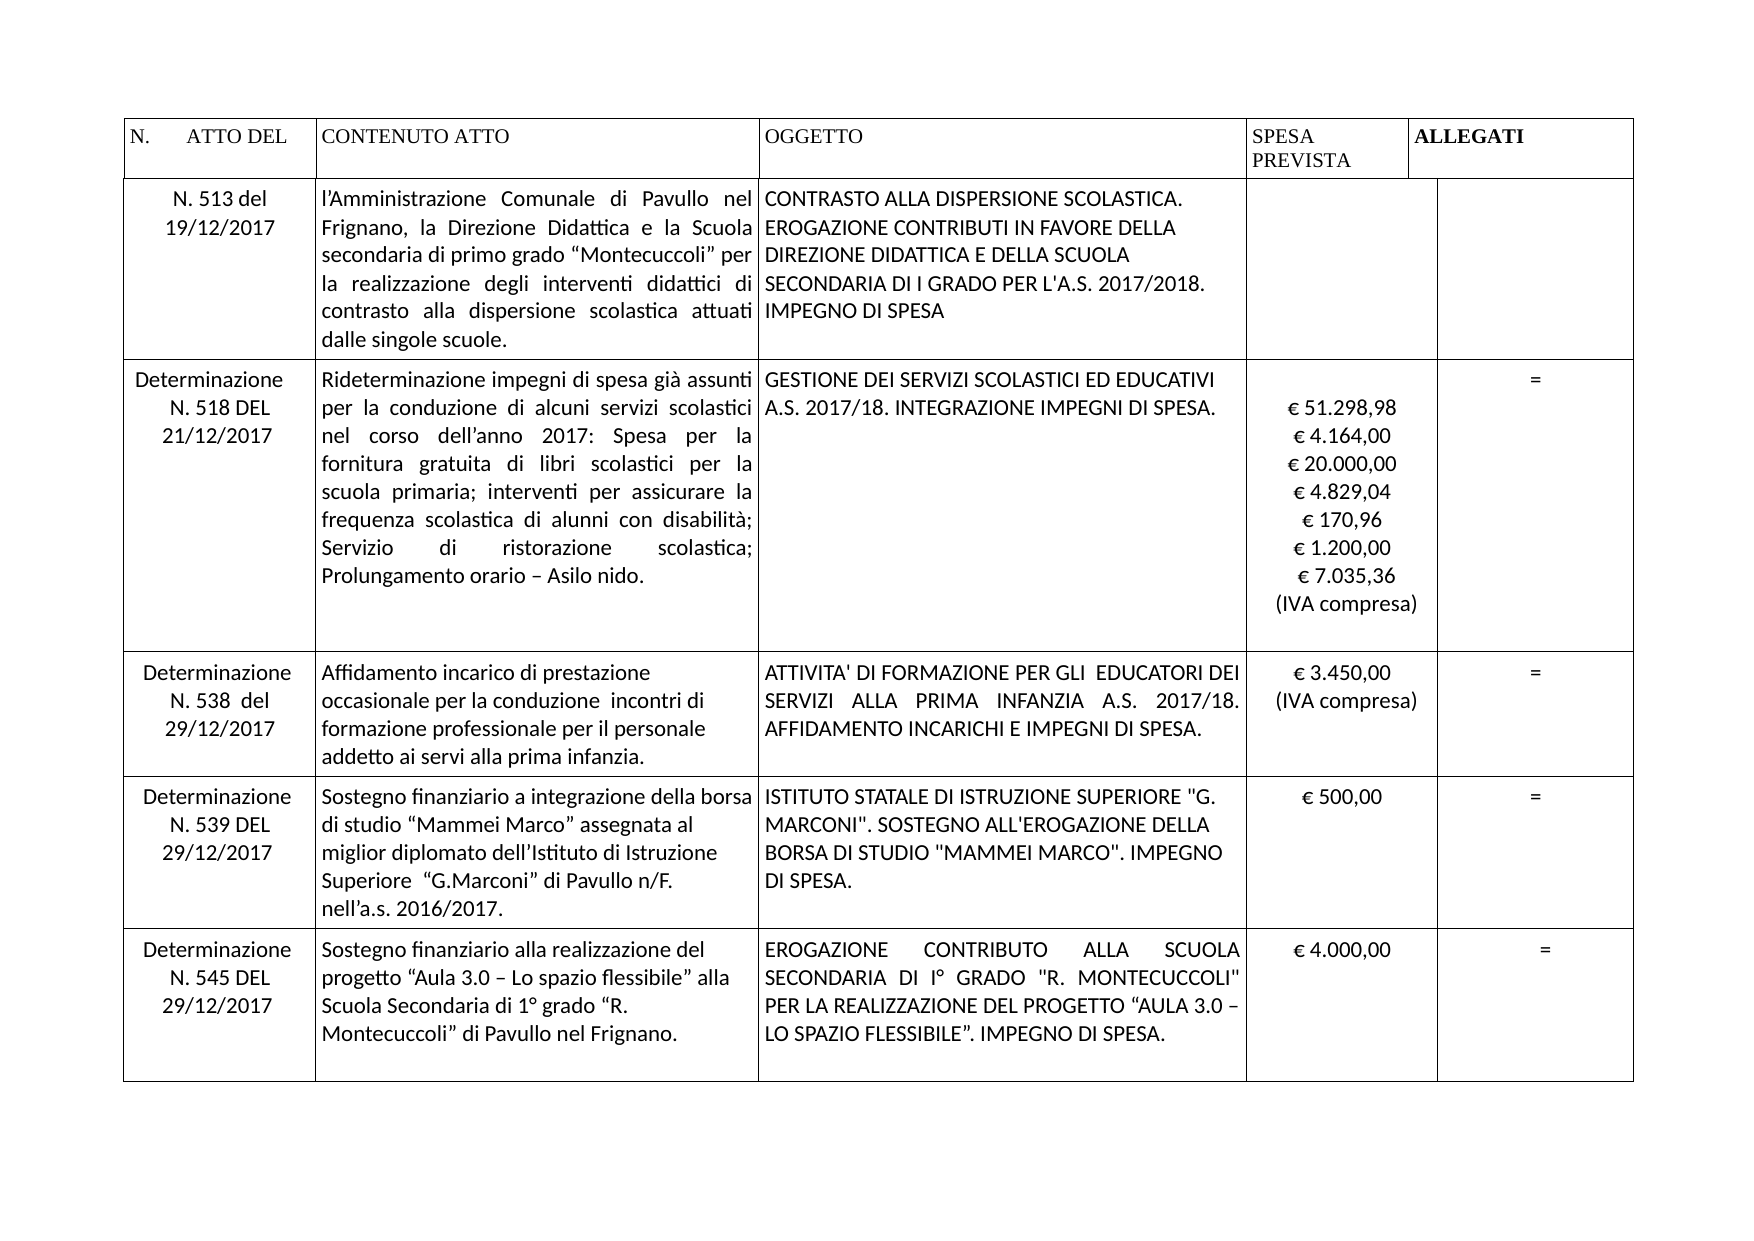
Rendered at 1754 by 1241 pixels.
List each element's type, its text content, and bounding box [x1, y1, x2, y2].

table_cell ISTITUTO STATALE DI ISTRUZIONE SUPERIORE "G. MARCONI". SOSTEGNO ALL'EROGAZIONE DELLA BORSA DI STUDIO "MAMMEI MARCO". IMPEGNO DI SPESA. [759, 777, 1246, 928]
table_header SPESA PREVISTA [1247, 119, 1408, 178]
table_header ALLEGATI [1409, 119, 1633, 178]
table_cell € 51.298,98 € 4.164,00 € 20.000,00 € 4.829,04 € 170,96 € 1.200,00 € 7.035,36 (IVA compresa) [1247, 360, 1437, 651]
table_cell Determinazione N. 518 DEL 21/12/2017 [124, 360, 315, 651]
table_cell Sostegno finanziario a integrazione della borsa di studio “Mammei Marco” assegnata al miglior diplomato dell’Istituto di Istruzione Superiore “G.Marconi” di Pavullo n/F. nell’a.s. 2016/2017. [316, 777, 758, 928]
table_cell CONTRASTO ALLA DISPERSIONE SCOLASTICA. EROGAZIONE CONTRIBUTI IN FAVORE DELLA DIREZIONE DIDATTICA E DELLA SCUOLA SECONDARIA DI I GRADO PER L'A.S. 2017/2018. IMPEGNO DI SPESA [759, 179, 1246, 358]
table_cell = [1438, 652, 1633, 776]
table_header CONTENUTO ATTO [317, 119, 759, 178]
table_cell ATTIVITA' DI FORMAZIONE PER GLI EDUCATORI DEI SERVIZI ALLA PRIMA INFANZIA A.S. 2017/18. AFFIDAMENTO INCARICHI E IMPEGNI DI SPESA. [759, 652, 1246, 776]
table_cell Determinazione N. 538 del 29/12/2017 [124, 652, 315, 776]
table_cell Affidamento incarico di prestazione occasionale per la conduzione incontri di formazione professionale per il personale addetto ai servi alla prima infanzia. [316, 652, 758, 776]
table_cell l’Amministrazione Comunale di Pavullo nel Frignano, la Direzione Didattica e la Scuola secondaria di primo grado “Montecuccoli” per la realizzazione degli interventi didattici di contrasto alla dispersione scolastica attuati dalle singole scuole. [316, 179, 758, 358]
table_cell Rideterminazione impegni di spesa già assunti per la conduzione di alcuni servizi scolastici nel corso dell’anno 2017: Spesa per la fornitura gratuita di libri scolastici per la scuola primaria; interventi per assicurare la frequenza scolastica di alunni con disabilità; Servizio di ristorazione scolastica; Prolungamento orario – Asilo nido. [316, 360, 758, 651]
table_cell = [1438, 929, 1633, 1081]
table_cell GESTIONE DEI SERVIZI SCOLASTICI ED EDUCATIVI A.S. 2017/18. INTEGRAZIONE IMPEGNI DI SPESA. [759, 360, 1246, 651]
table_cell = [1438, 777, 1633, 928]
table_cell N. 513 del 19/12/2017 [124, 179, 315, 358]
table_cell € 4.000,00 [1247, 929, 1437, 1081]
table_cell € 3.450,00 (IVA compresa) [1247, 652, 1437, 776]
table_cell Determinazione N. 545 DEL 29/12/2017 [124, 929, 315, 1081]
table_header N. ATTO DEL [125, 119, 316, 178]
table_cell [1247, 179, 1437, 358]
table_cell € 500,00 [1247, 777, 1437, 928]
table_cell Sostegno finanziario alla realizzazione del progetto “Aula 3.0 – Lo spazio flessibile” alla Scuola Secondaria di 1° grado “R. Montecuccoli” di Pavullo nel Frignano. [316, 929, 758, 1081]
table_cell [1438, 179, 1633, 358]
table_header OGGETTO [760, 119, 1246, 178]
table_cell = [1438, 360, 1633, 651]
table_cell EROGAZIONE CONTRIBUTO ALLA SCUOLA SECONDARIA DI I° GRADO "R. MONTECUCCOLI" PER LA REALIZZAZIONE DEL PROGETTO “AULA 3.0 – LO SPAZIO FLESSIBILE”. IMPEGNO DI SPESA. [759, 929, 1246, 1081]
table_cell Determinazione N. 539 DEL 29/12/2017 [124, 777, 315, 928]
